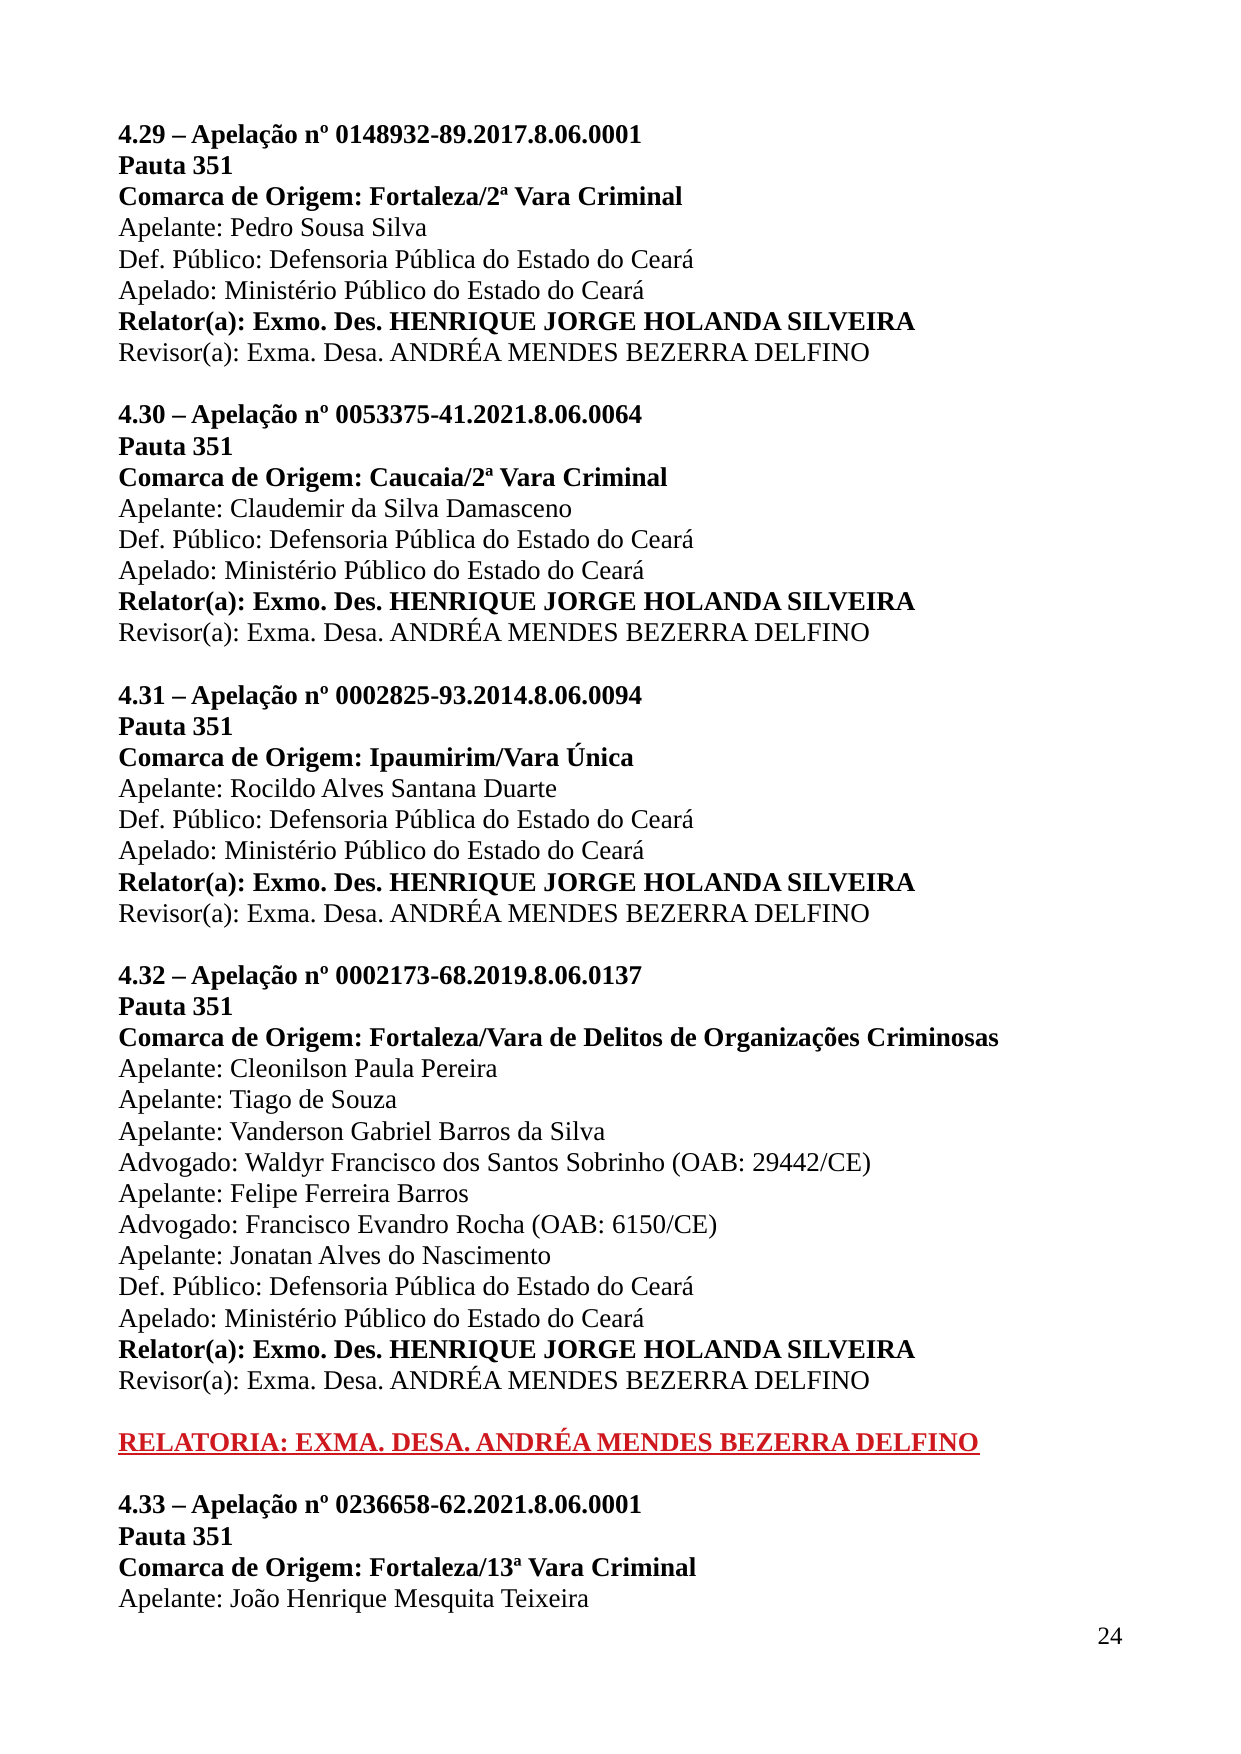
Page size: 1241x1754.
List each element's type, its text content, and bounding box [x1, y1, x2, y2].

text Revisor(a): Exma. Desa. ANDRÉA MENDES BEZERRA DELFINO [118, 1364, 1122, 1395]
text Apelante: Rocildo Alves Santana Duarte [118, 772, 1122, 803]
text Comarca de Origem: Fortaleza/13ª Vara Criminal [118, 1551, 1122, 1582]
text Apelante: João Henrique Mesquita Teixeira [118, 1582, 1122, 1613]
text 4.30 – Apelação nº 0053375-41.2021.8.06.0064 [118, 398, 1122, 429]
text Apelado: Ministério Público do Estado do Ceará [118, 1302, 1122, 1333]
text Relator(a): Exmo. Des. HENRIQUE JORGE HOLANDA SILVEIRA [118, 866, 1122, 897]
text Apelante: Vanderson Gabriel Barros da Silva [118, 1115, 1122, 1146]
text Comarca de Origem: Ipaumirim/Vara Única [118, 741, 1122, 772]
text Apelado: Ministério Público do Estado do Ceará [118, 834, 1122, 866]
text Apelante: Tiago de Souza [118, 1084, 1122, 1115]
text Def. Público: Defensoria Pública do Estado do Ceará [118, 523, 1122, 554]
text Def. Público: Defensoria Pública do Estado do Ceará [118, 803, 1122, 834]
text Apelado: Ministério Público do Estado do Ceará [118, 274, 1122, 305]
text RELATORIA: EXMA. DESA. ANDRÉA MENDES BEZERRA DELFINO [118, 1426, 1122, 1457]
text Apelante: Felipe Ferreira Barros [118, 1177, 1122, 1208]
text Relator(a): Exmo. Des. HENRIQUE JORGE HOLANDA SILVEIRA [118, 1333, 1122, 1364]
text Revisor(a): Exma. Desa. ANDRÉA MENDES BEZERRA DELFINO [118, 616, 1122, 648]
text 4.31 – Apelação nº 0002825-93.2014.8.06.0094 [118, 679, 1122, 710]
text Def. Público: Defensoria Pública do Estado do Ceará [118, 1271, 1122, 1302]
text Comarca de Origem: Caucaia/2ª Vara Criminal [118, 461, 1122, 492]
text Advogado: Waldyr Francisco dos Santos Sobrinho (OAB: 29442/CE) [118, 1146, 1122, 1177]
text Pauta 351 [118, 1520, 1122, 1551]
text Revisor(a): Exma. Desa. ANDRÉA MENDES BEZERRA DELFINO [118, 897, 1122, 928]
text Pauta 351 [118, 990, 1122, 1021]
text Relator(a): Exmo. Des. HENRIQUE JORGE HOLANDA SILVEIRA [118, 585, 1122, 616]
text Pauta 351 [118, 710, 1122, 741]
text Comarca de Origem: Fortaleza/2ª Vara Criminal [118, 180, 1122, 212]
text Pauta 351 [118, 429, 1122, 461]
text Apelante: Claudemir da Silva Damasceno [118, 492, 1122, 523]
text Apelado: Ministério Público do Estado do Ceará [118, 554, 1122, 585]
text Pauta 351 [118, 149, 1122, 180]
text 4.33 – Apelação nº 0236658-62.2021.8.06.0001 [118, 1488, 1122, 1520]
text 4.29 – Apelação nº 0148932-89.2017.8.06.0001 [118, 118, 1122, 149]
text Def. Público: Defensoria Pública do Estado do Ceará [118, 243, 1122, 274]
text Comarca de Origem: Fortaleza/Vara de Delitos de Organizações Criminosas [118, 1021, 1122, 1052]
text Apelante: Jonatan Alves do Nascimento [118, 1239, 1122, 1271]
text Relator(a): Exmo. Des. HENRIQUE JORGE HOLANDA SILVEIRA [118, 305, 1122, 336]
text Apelante: Cleonilson Paula Pereira [118, 1052, 1122, 1084]
text Advogado: Francisco Evandro Rocha (OAB: 6150/CE) [118, 1208, 1122, 1239]
text 4.32 – Apelação nº 0002173-68.2019.8.06.0137 [118, 959, 1122, 990]
text Apelante: Pedro Sousa Silva [118, 212, 1122, 243]
text Revisor(a): Exma. Desa. ANDRÉA MENDES BEZERRA DELFINO [118, 336, 1122, 367]
